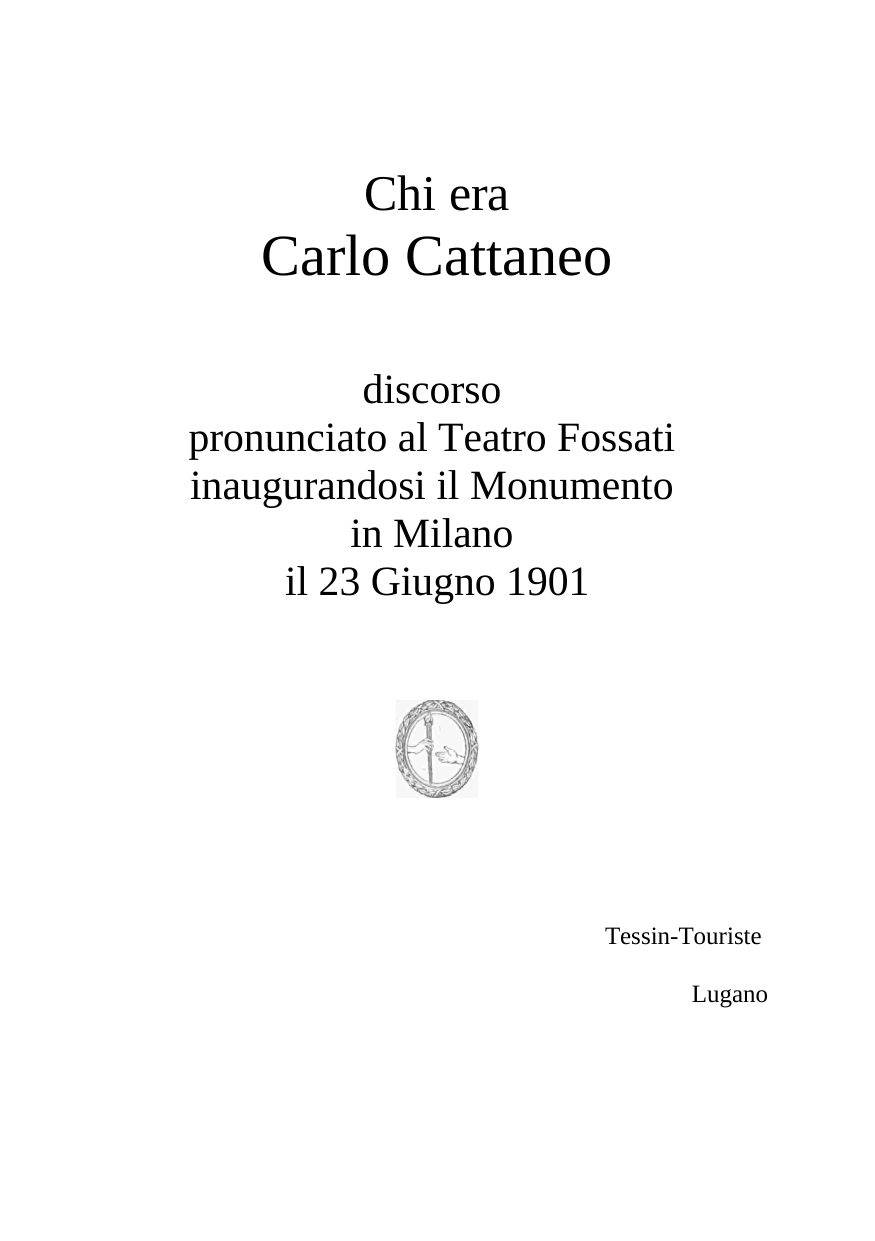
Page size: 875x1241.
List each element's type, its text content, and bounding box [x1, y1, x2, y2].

text il 23 Giugno 1901 [106, 557, 768, 604]
text inaugurandosi il Monumento [106, 461, 768, 509]
text discorso [106, 365, 768, 413]
text in Milano [106, 509, 768, 557]
subtitle Chi era [106, 164, 768, 221]
subtitle Carlo Cattaneo [106, 221, 768, 288]
text Tessin-Touriste [106, 921, 768, 950]
text pronunciato al Teatro Fossati [106, 413, 768, 461]
picture [395, 700, 479, 798]
text Lugano [106, 979, 768, 1008]
